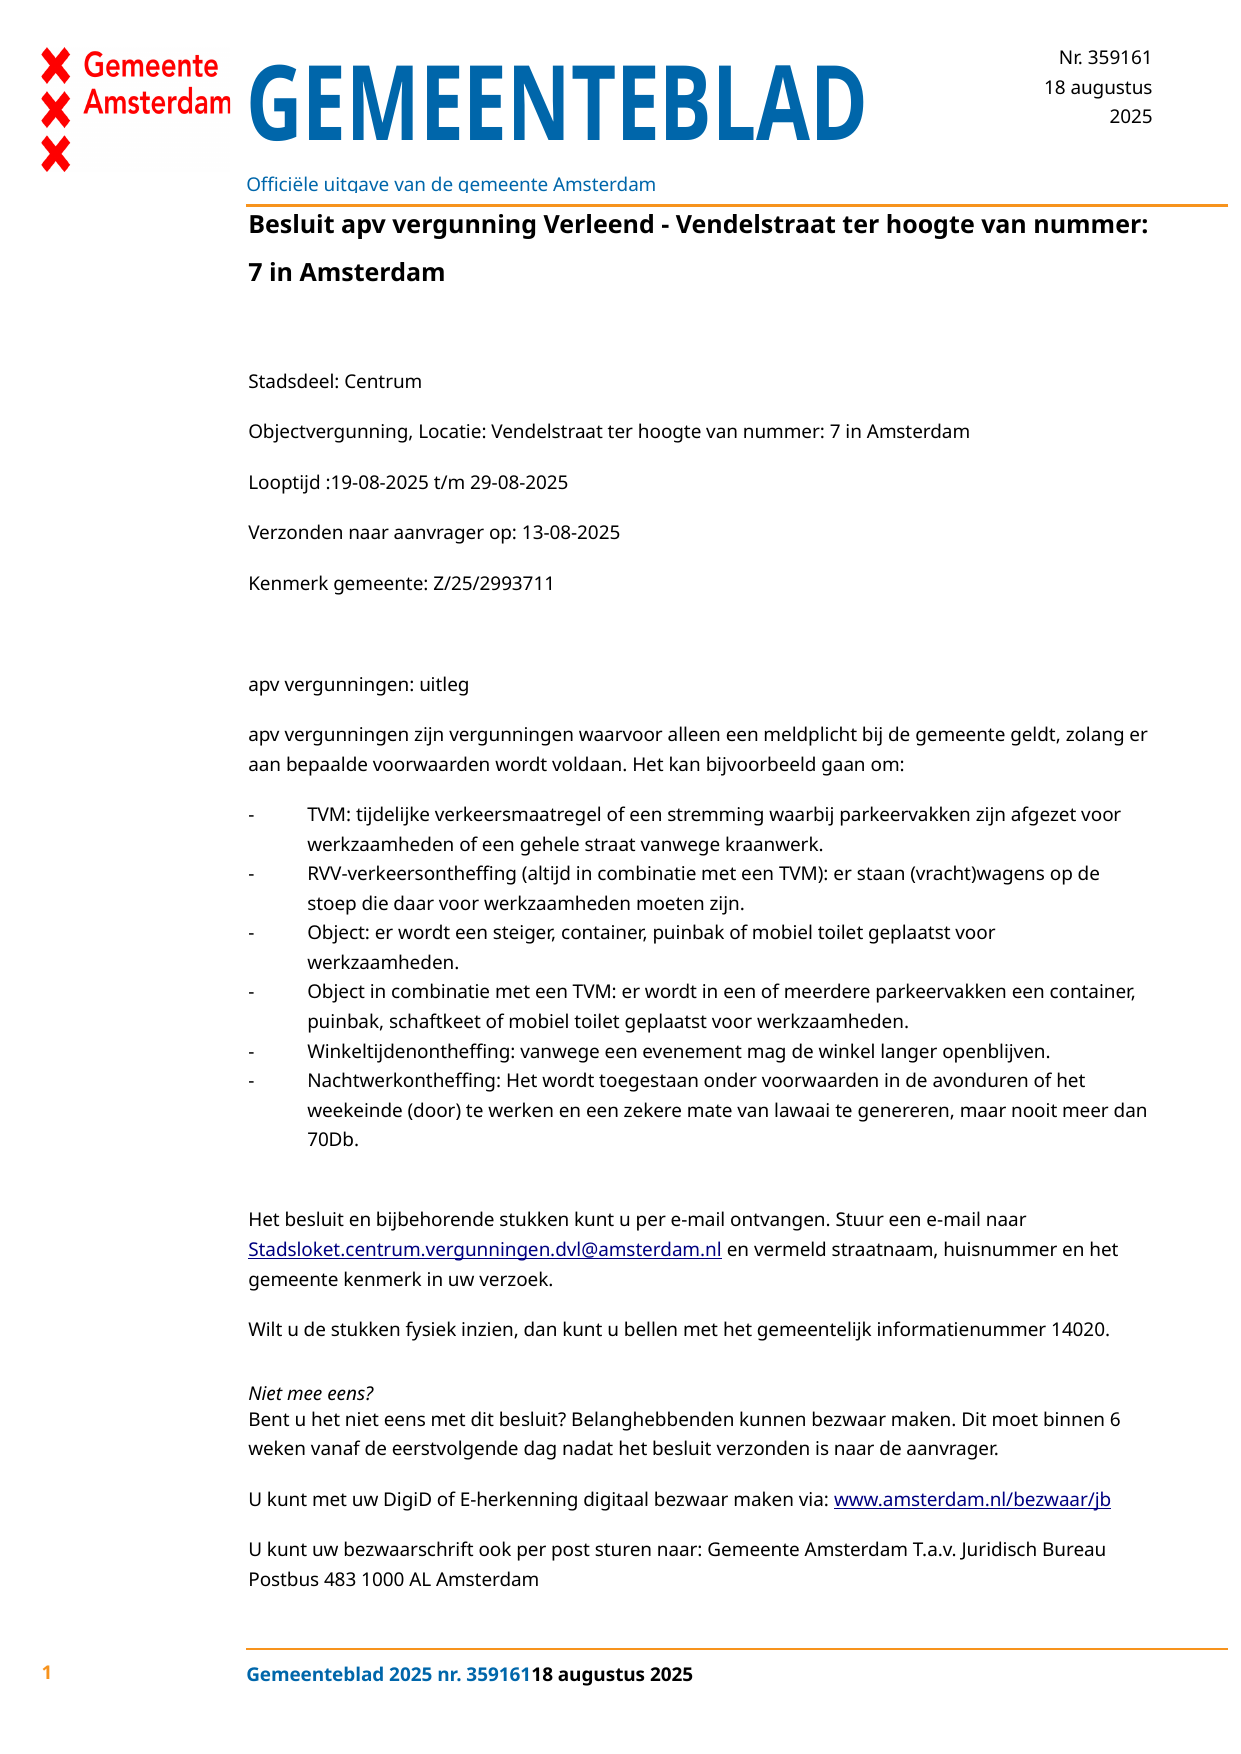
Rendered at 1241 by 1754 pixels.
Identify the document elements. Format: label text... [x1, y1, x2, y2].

list Nachtwerkontheffing: Het wordt toegestaan onder voorwaarden in de avonduren of het weekeinde (door) te werken en een zekere mate van lawaai te genereren, maar nooit meer dan 70Db. [248, 1067, 1152, 1152]
list RVV-verkeersontheffing (altijd in combinatie met een TVM): er staan (vracht)wagens op de stoep die daar voor werkzaamheden moeten zijn. [248, 860, 1152, 916]
list Object in combinatie met een TVM: er wordt in een of meerdere parkeervakken een container, puinbak, schaftkeet of mobiel toilet geplaatst voor werkzaamheden. [248, 979, 1152, 1034]
text Wilt u de stukken fysiek inzien, dan kunt u bellen met het gemeentelijk informatienummer 14020. [248, 1316, 1152, 1342]
text Het besluit en bijbehorende stukken kunt u per e-mail ontvangen. Stuur een e-mail naar Stadsloket.centrum.vergunningen.dvl@amsterdam.nl en vermeld straatnaam, huisnummer en het gemeente kenmerk in uw verzoek. [248, 1207, 1152, 1292]
list TVM: tijdelijke verkeersmaatregel of een stremming waarbij parkeervakken zijn afgezet voor werkzaamheden of een gehele straat vanwege kraanwerk. [248, 801, 1152, 857]
text U kunt met uw DigiD of E-herkenning digitaal bezwaar maken via: www.amsterdam.nl/bezwaar/jb [248, 1486, 1152, 1512]
text Stadsdeel: Centrum [248, 368, 1152, 394]
text Looptijd :19-08-2025 t/m 29-08-2025 [248, 469, 1152, 495]
text Bent u het niet eens met dit besluit? Belanghebbenden kunnen bezwaar maken. Dit moet binnen 6 weken vanaf de eerstvolgende dag nadat het besluit verzonden is naar de aanvrager. [248, 1406, 1152, 1461]
list Winkeltijdenontheffing: vanwege een evenement mag de winkel langer openblijven. [248, 1038, 1152, 1064]
text Besluit apv vergunning Verleend - Vendelstraat ter hoogte van nummer: 7 in Amsterdam [248, 207, 1152, 288]
picture [41, 47, 231, 172]
text Verzonden naar aanvrager op: 13-08-2025 [248, 519, 1152, 545]
text apv vergunningen zijn vergunningen waarvoor alleen een meldplicht bij de gemeente geldt, zolang er aan bepaalde voorwaarden wordt voldaan. Het kan bijvoorbeeld gaan om: [248, 721, 1152, 777]
text Kenmerk gemeente: Z/25/2993711 [248, 570, 1152, 596]
text Niet mee eens? [248, 1380, 1152, 1406]
text apv vergunningen: uitleg [248, 671, 1152, 697]
text U kunt uw bezwaarschrift ook per post sturen naar: Gemeente Amsterdam T.a.v. Juridisch Bureau Postbus 483 1000 AL Amsterdam [248, 1536, 1152, 1592]
list Object: er wordt een steiger, container, puinbak of mobiel toilet geplaatst voor werkzaamheden. [248, 919, 1152, 975]
text Objectvergunning, Locatie: Vendelstraat ter hoogte van nummer: 7 in Amsterdam [248, 419, 1152, 444]
